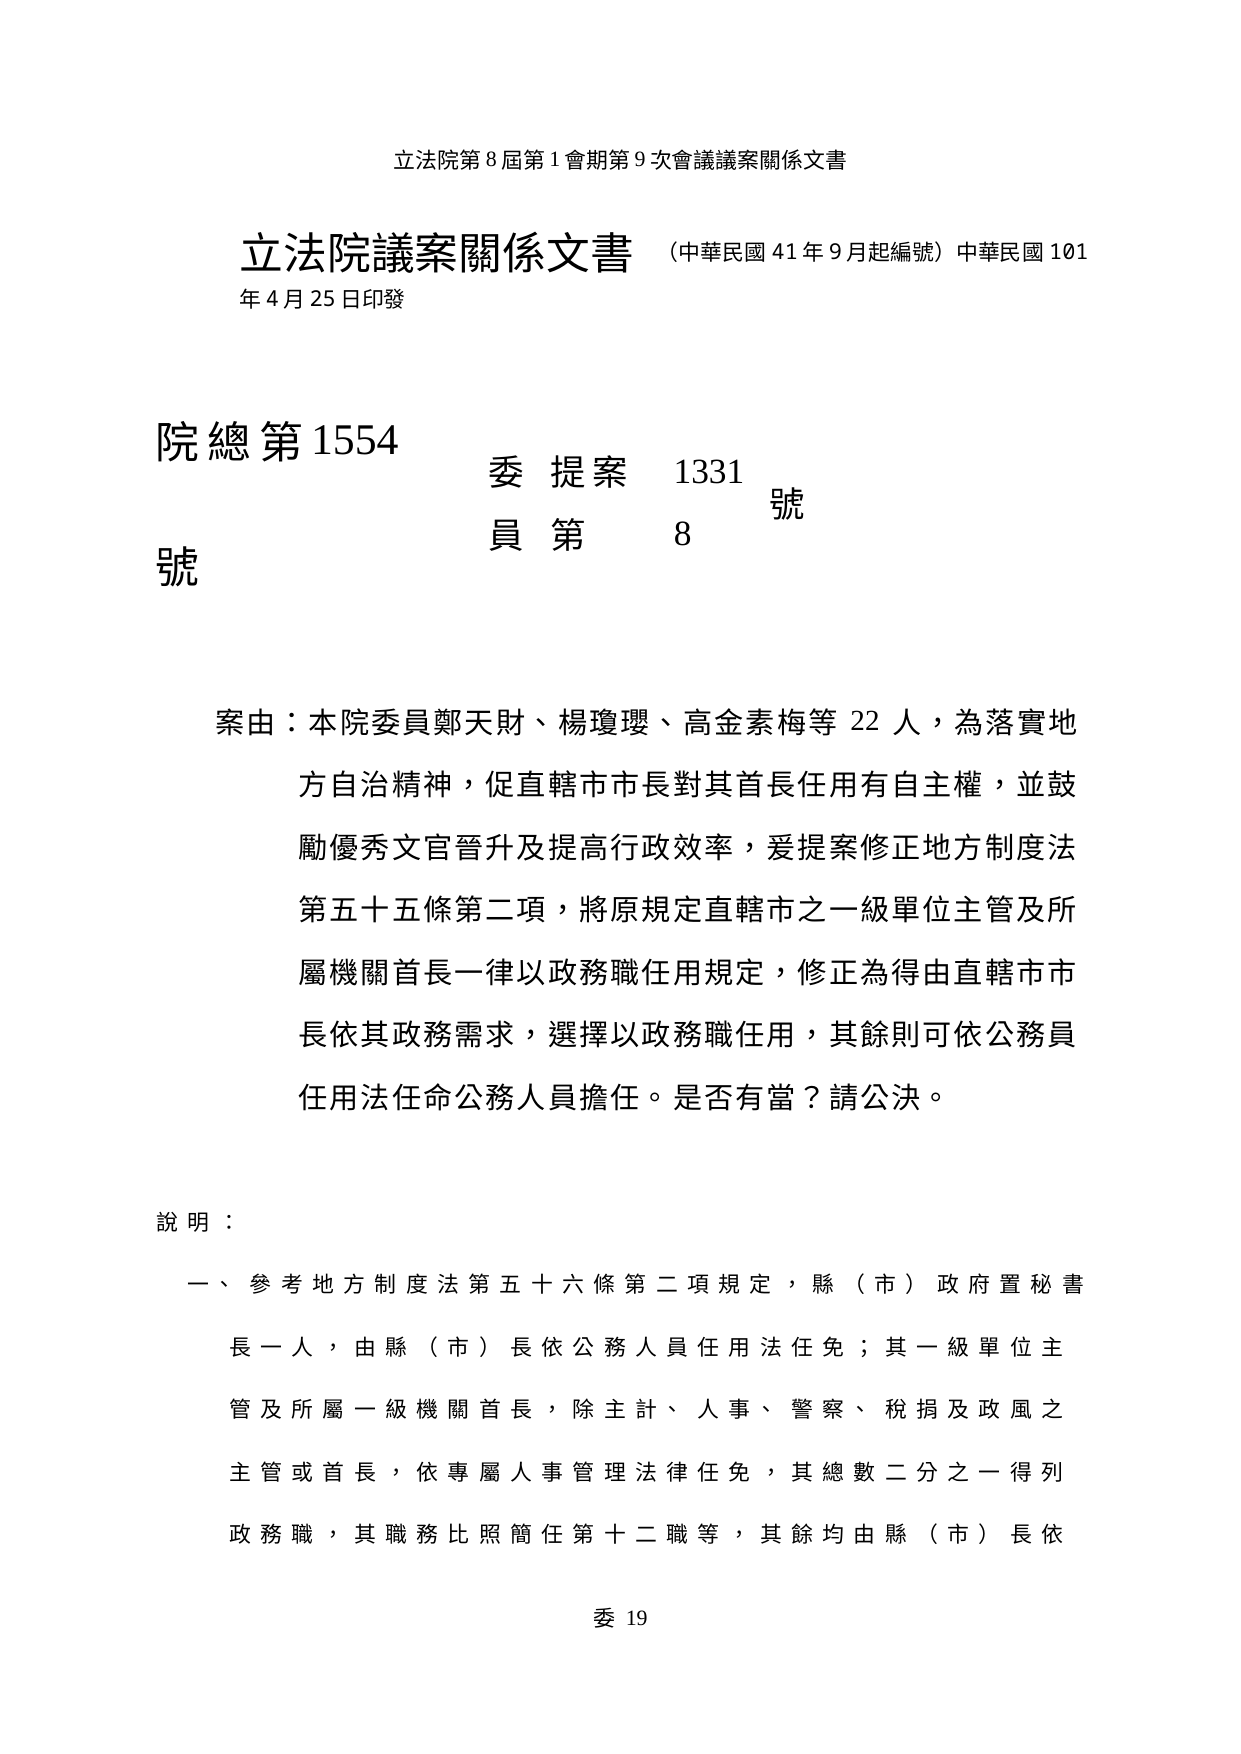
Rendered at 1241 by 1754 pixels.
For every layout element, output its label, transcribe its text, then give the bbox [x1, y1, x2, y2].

table_header [804, 377, 819, 627]
text 說明： [151, 1189, 1089, 1252]
table_header 提案第 [545, 377, 651, 627]
table_header 委員 [431, 377, 545, 627]
table_header 13318 [651, 377, 763, 627]
text 案由：本院委員鄭天財、楊瓊瓔、高金素梅等22人，為落實地方自治精神，促直轄市市長對其首長任用有自主權，並鼓勵優秀文官晉升及提高行政效率，爰提案修正地方制度法第五十五條第二項，將原規定直轄市之一級單位主管及所屬機關首長一律以政務職任用規定，修正為得由直轄市市長依其政務需求，選擇以政務職任用，其餘則可依公務員任用法任命公務人員擔任。是否有當？請公決。 [206, 689, 1089, 1127]
table_header [800, 377, 804, 627]
table_header 院總第1554號 [151, 377, 431, 627]
table_header 號 [763, 377, 799, 627]
text 立法院議案關係文書 （中華民國41年9月起編號）中華民國101年4月25日印發 [239, 219, 1089, 314]
text 一、參考地方制度法第五十六條第二項規定，縣（市）政府置秘書長一人，由縣（市）長依公務人員任用法任免；其一級單位主管及所屬一級機關首長，除主計、人事、警察、稅捐及政風之主管或首長，依專屬人事管理法律任免，其總數二分之一得列政務職，其職務比照簡任第十二職等，其餘均由縣（市）長依 [173, 1252, 1089, 1564]
